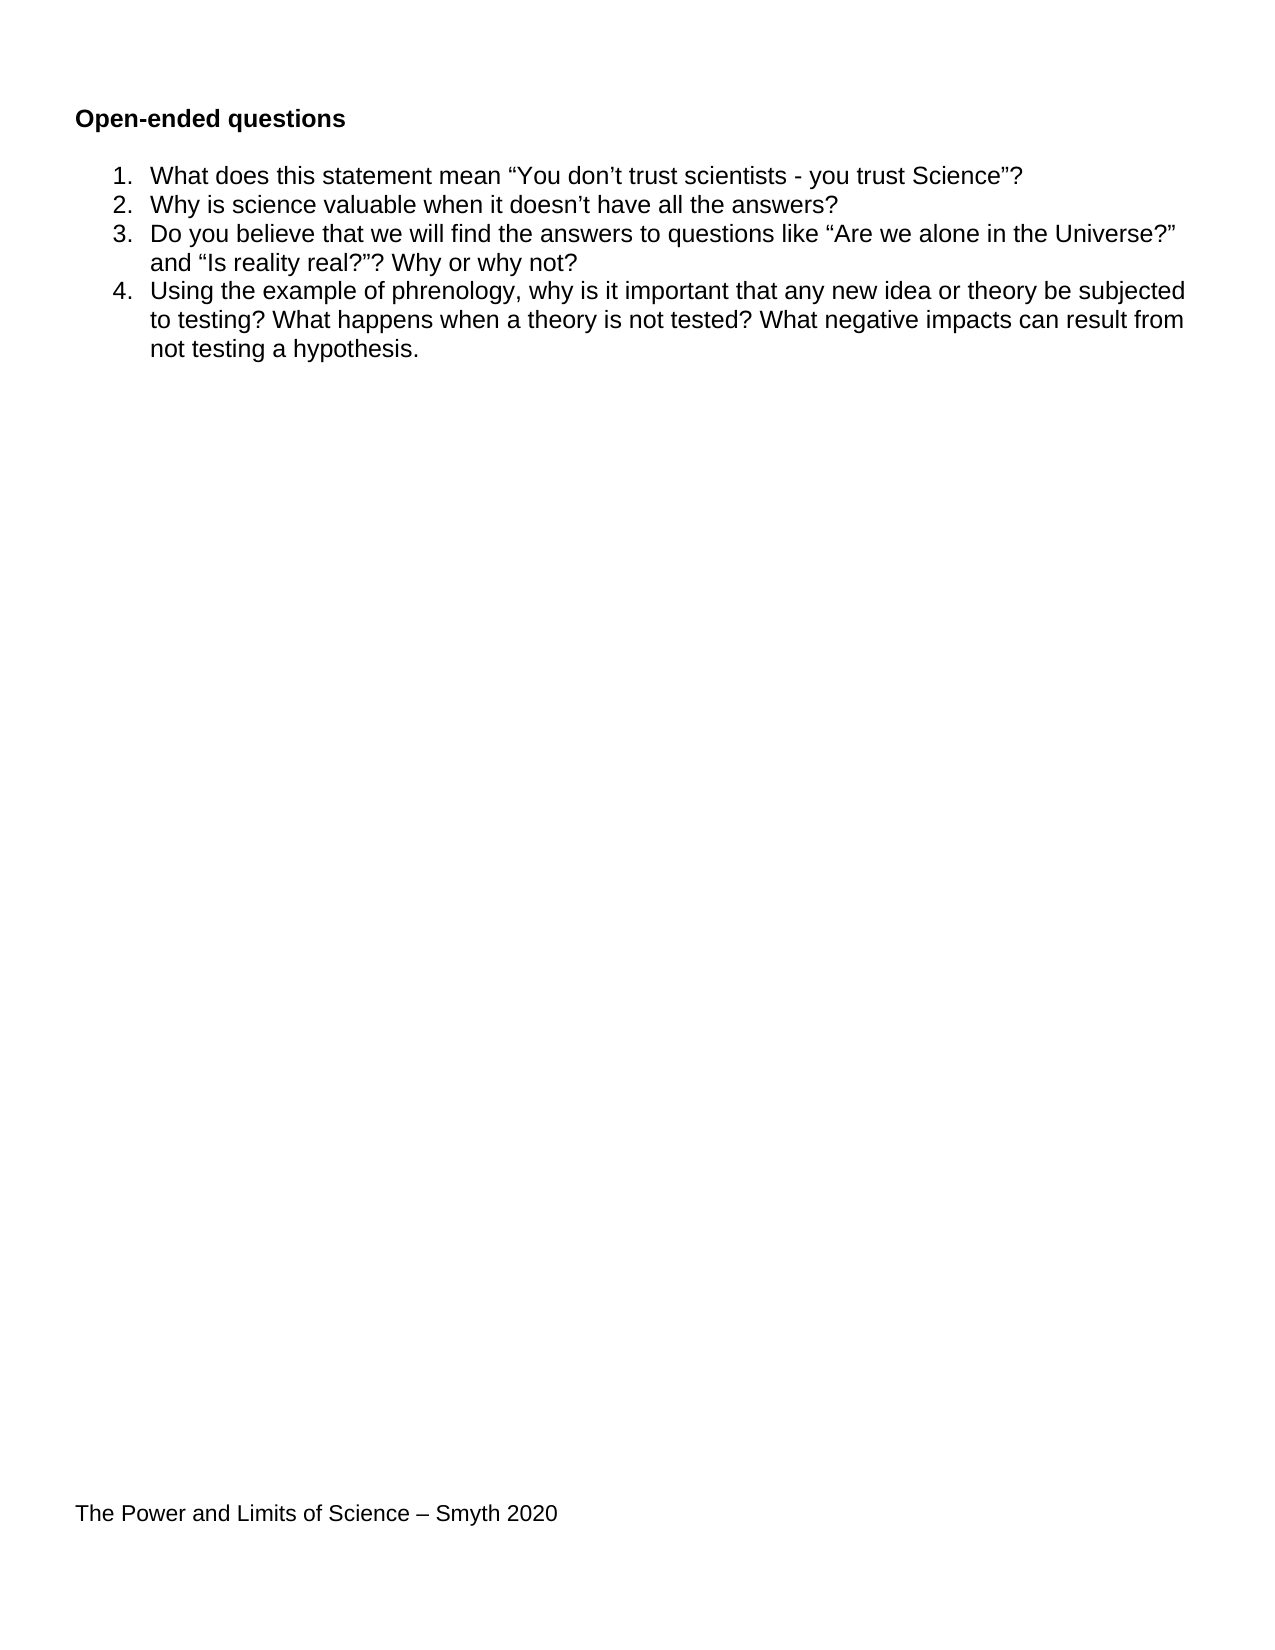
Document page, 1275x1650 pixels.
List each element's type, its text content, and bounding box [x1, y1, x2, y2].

list Do you believe that we will find the answers to questions like “Are we alone in the Universe?” and “Is reality real?”? Why or why not? [112, 219, 1200, 276]
list What does this statement mean “You don’t trust scientists - you trust Science”? [112, 161, 1200, 190]
list Using the example of phrenology, why is it important that any new idea or theory be subjected to testing? What happens when a theory is not tested? What negative impacts can result from not testing a hypothesis. [112, 276, 1200, 362]
text Open-ended questions [75, 104, 1200, 132]
list Why is science valuable when it doesn’t have all the answers? [112, 190, 1200, 219]
